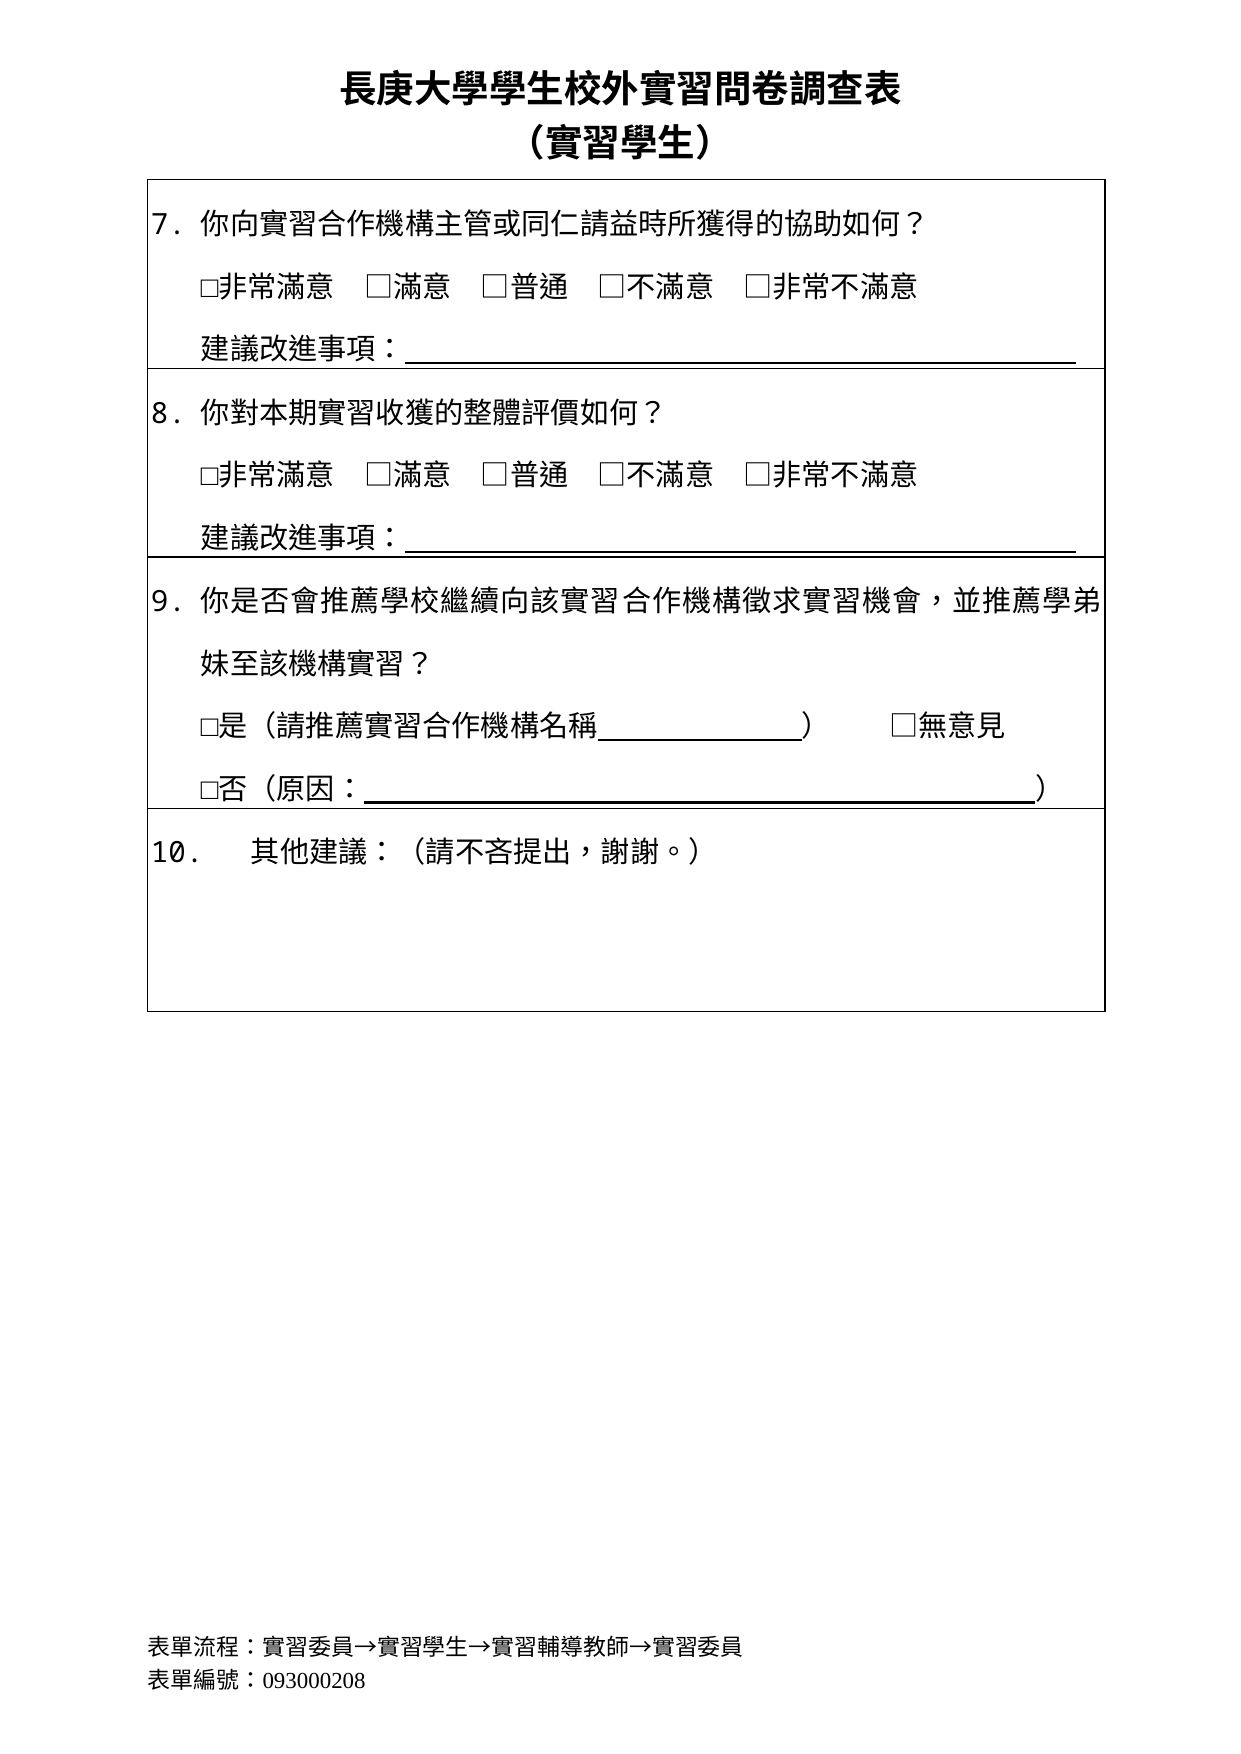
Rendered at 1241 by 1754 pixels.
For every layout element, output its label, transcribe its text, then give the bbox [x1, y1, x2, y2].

table_cell 你是否會推薦學校繼續向該實習合作機構徵求實習機會，並推薦學弟妹至該機構實習？ □是（請推薦實習合作機構名稱 ） □無意見 □否（原因： ­­） [148, 558, 1104, 807]
table_cell 其他建議：（請不吝提出，謝謝。） [148, 809, 1104, 1011]
table_cell 你向實習合作機構主管或同仁請益時所獲得的協助如何？ □非常滿意 □滿意 □普通 □不滿意 □非常不滿意 建議改進事項： ­­ [148, 180, 1104, 368]
table_cell 你對本期實習收獲的整體評價如何？ □非常滿意 □滿意 □普通 □不滿意 □非常不滿意 建議改進事項： ­­ [148, 369, 1104, 556]
